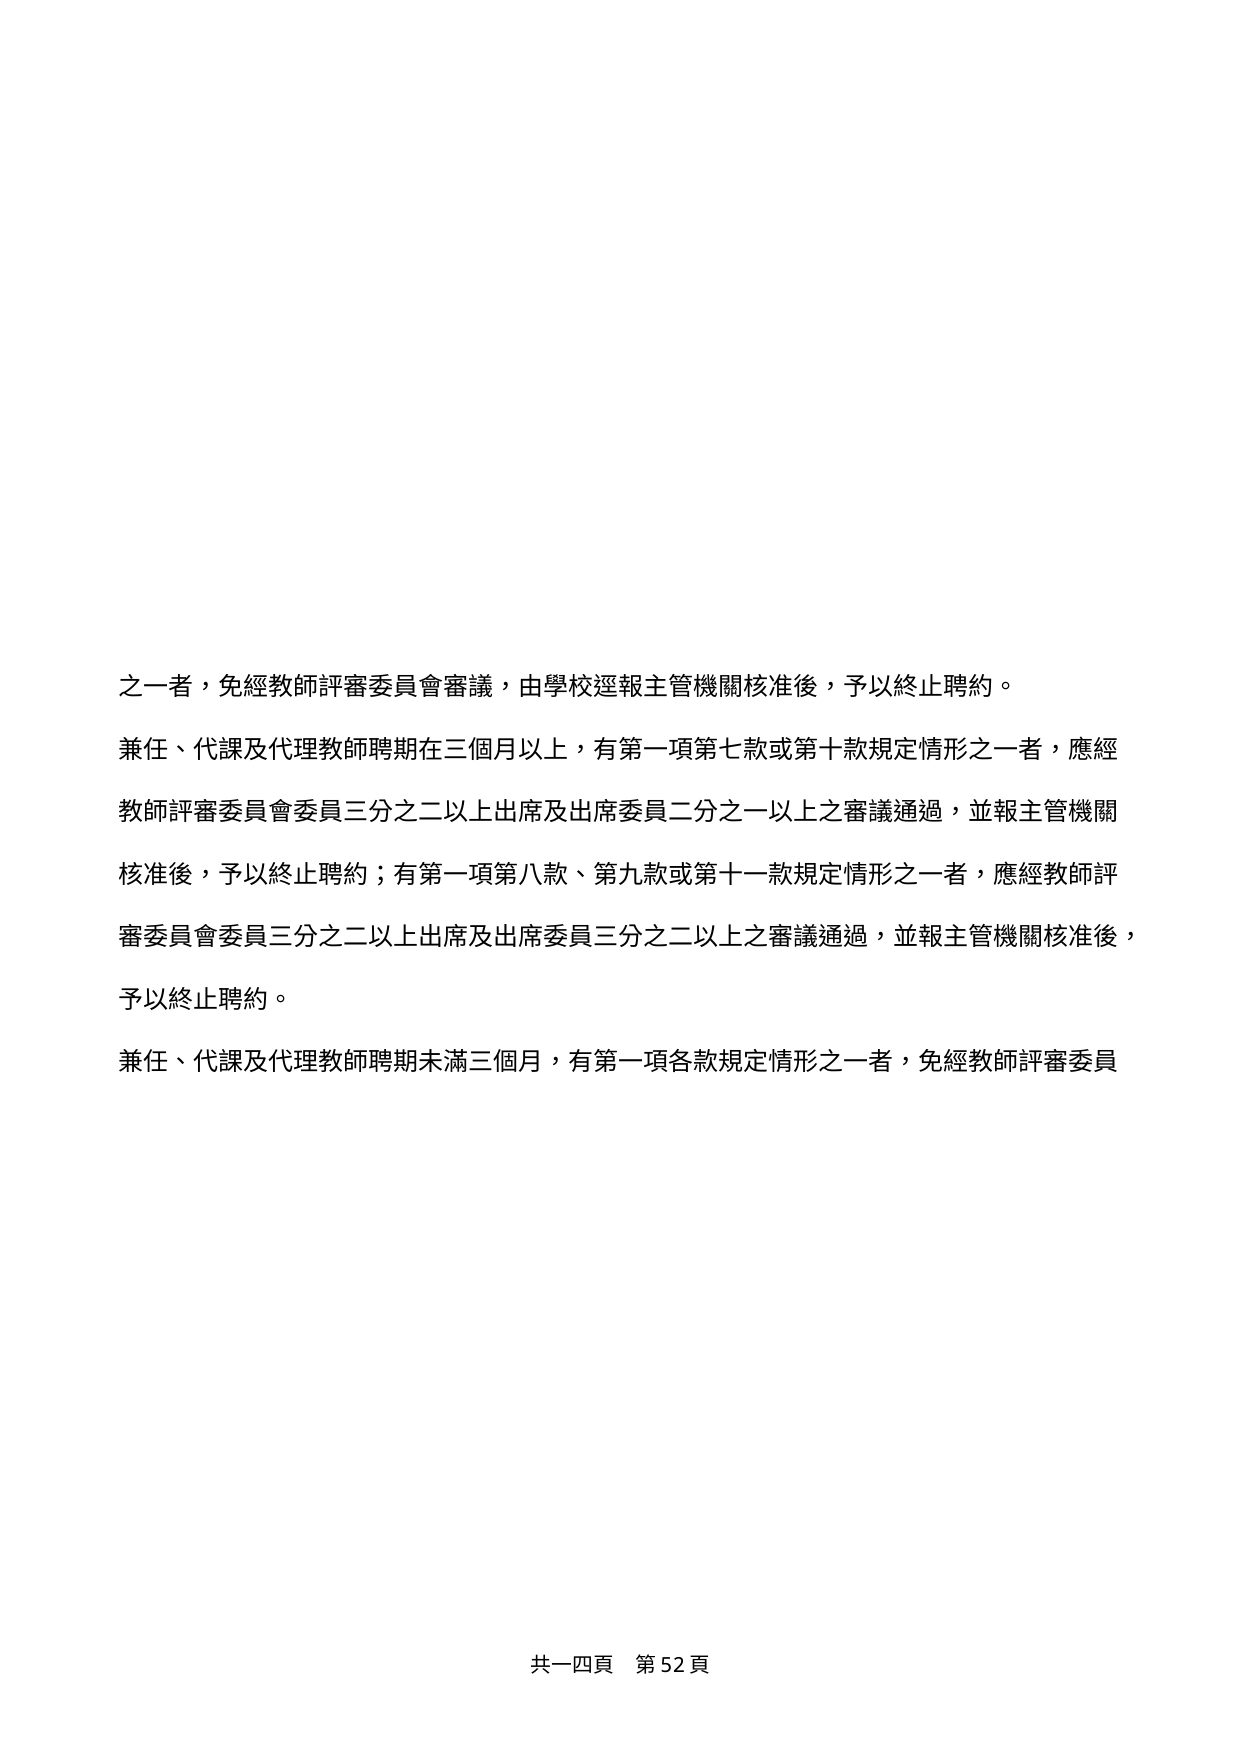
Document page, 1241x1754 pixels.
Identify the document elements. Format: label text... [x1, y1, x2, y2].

text 之一者，免經教師評審委員會審議，由學校逕報主管機關核准後，予以終止聘約。 [118, 643, 1122, 706]
text 兼任、代課及代理教師聘期在三個月以上，有第一項第七款或第十款規定情形之一者，應經教師評審委員會委員三分之二以上出席及出席委員二分之一以上之審議通過，並報主管機關核准後，予以終止聘約；有第一項第八款、第九款或第十一款規定情形之一者，應經教師評審委員會委員三分之二以上出席及出席委員三分之二以上之審議通過，並報主管機關核准後，予以終止聘約。 [118, 706, 1122, 1018]
text 兼任、代課及代理教師聘期未滿三個月，有第一項各款規定情形之一者，免經教師評審委員 [118, 1018, 1122, 1081]
